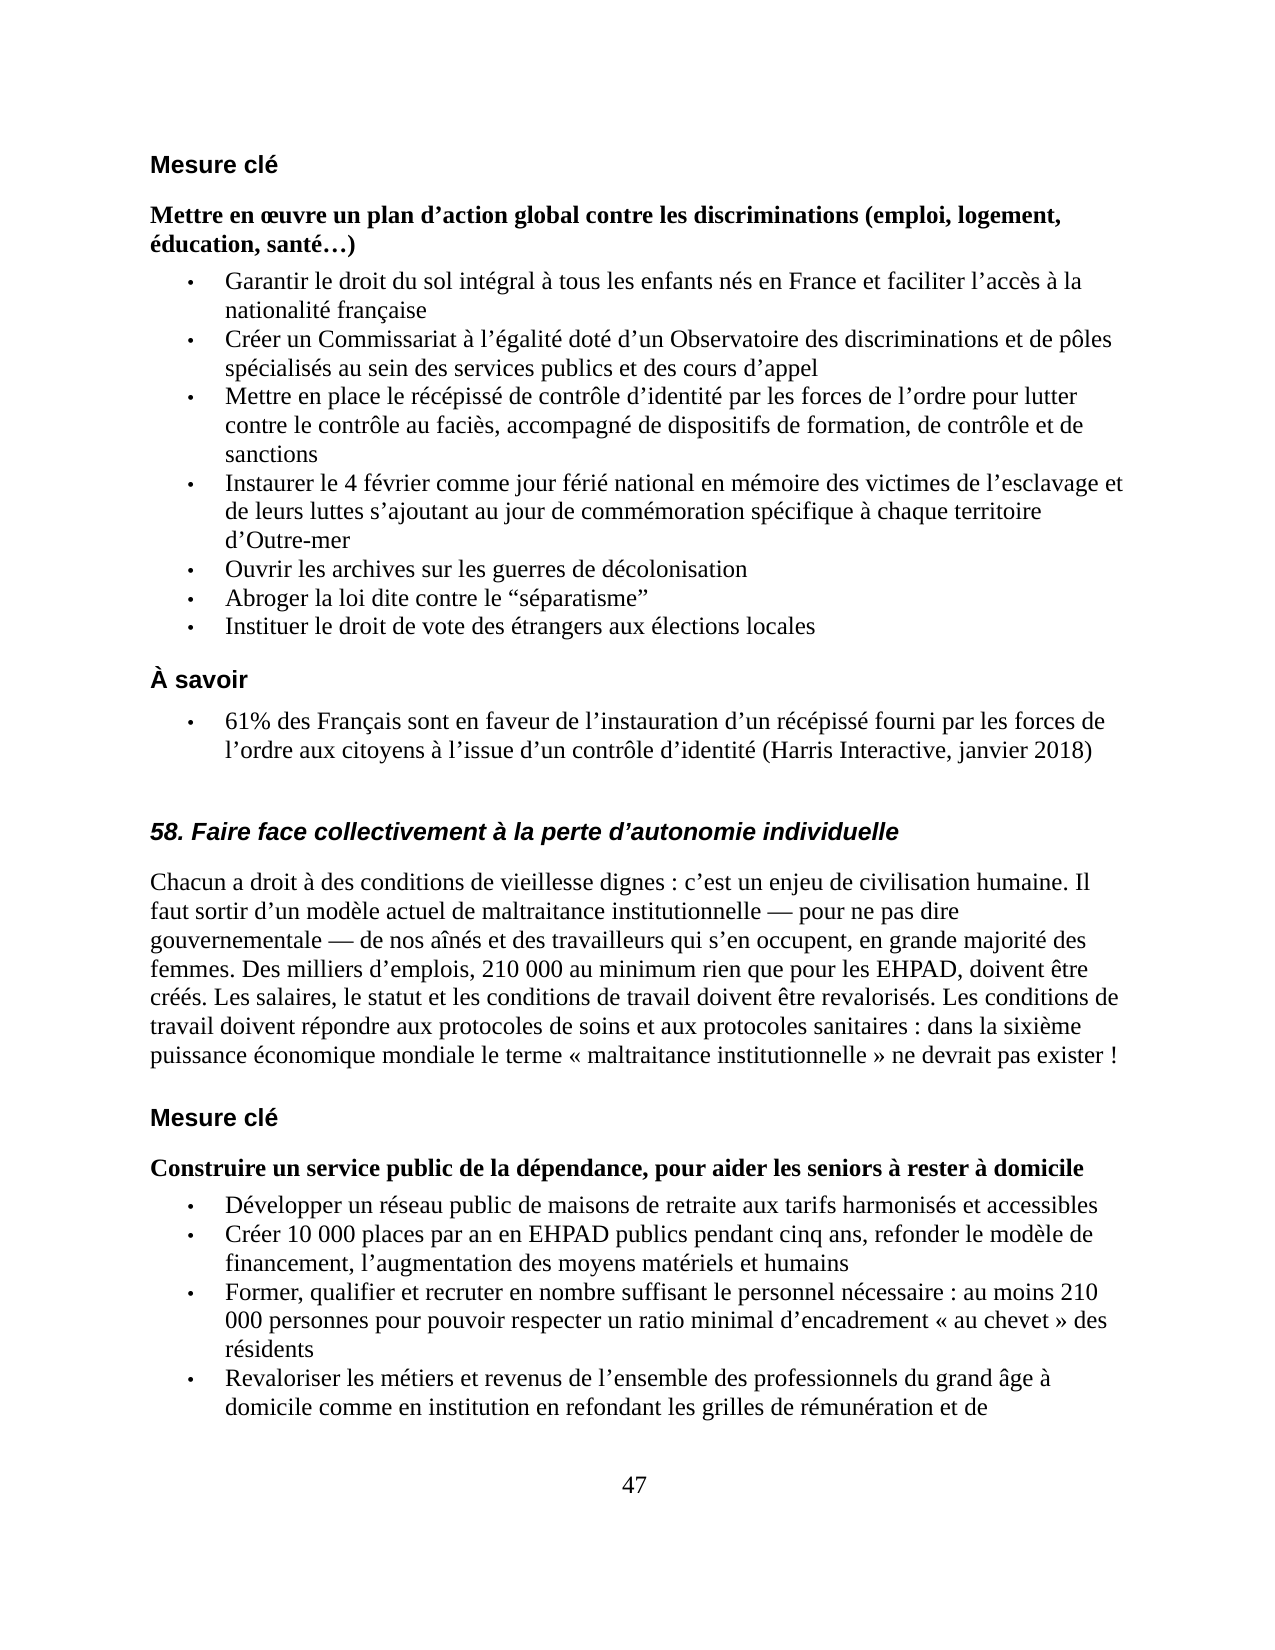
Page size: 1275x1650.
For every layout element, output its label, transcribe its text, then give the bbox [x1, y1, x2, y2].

list Développer un réseau public de maisons de retraite aux tarifs harmonisés et accessibles [187, 1190, 1125, 1219]
text Mettre en œuvre un plan d’action global contre les discriminations (emploi, logement, éducation, santé…) [150, 200, 1125, 257]
list Instaurer le 4 février comme jour férié national en mémoire des victimes de l’esclavage et de leurs luttes s’ajoutant au jour de commémoration spécifique à chaque territoire d’Outre-mer [187, 468, 1125, 554]
text Construire un service public de la dépendance, pour aider les seniors à rester à domicile [150, 1153, 1125, 1181]
list Former, qualifier et recruter en nombre suffisant le personnel nécessaire : au moins 210 000 personnes pour pouvoir respecter un ratio minimal d’encadrement « au chevet » des résidents [187, 1277, 1125, 1363]
text Chacun a droit à des conditions de vieillesse dignes : c’est un enjeu de civilisation humaine. Il faut sortir d’un modèle actuel de maltraitance institutionnelle — pour ne pas dire gouvernementale — de nos aînés et des travailleurs qui s’en occupent, en grande majorité des femmes. Des milliers d’emplois, 210 000 au minimum rien que pour les EHPAD, doivent être créés. Les salaires, le statut et les conditions de travail doivent être revalorisés. Les conditions de travail doivent répondre aux protocoles de soins et aux protocoles sanitaires : dans la sixième puissance économique mondiale le terme « maltraitance institutionnelle » ne devrait pas exister ! [150, 867, 1125, 1069]
list Garantir le droit du sol intégral à tous les enfants nés en France et faciliter l’accès à la nationalité française [187, 266, 1125, 324]
subtitle 58. Faire face collectivement à la perte d’autonomie individuelle [150, 817, 1125, 846]
subtitle À savoir [150, 665, 1125, 694]
subtitle Mesure clé [150, 1103, 1125, 1131]
subtitle Mesure clé [150, 150, 1125, 178]
list Créer 10 000 places par an en EHPAD publics pendant cinq ans, refonder le modèle de financement, l’augmentation des moyens matériels et humains [187, 1219, 1125, 1277]
list Mettre en place le récépissé de contrôle d’identité par les forces de l’ordre pour lutter contre le contrôle au faciès, accompagné de dispositifs de formation, de contrôle et de sanctions [187, 381, 1125, 468]
list Instituer le droit de vote des étrangers aux élections locales [187, 611, 1125, 640]
list Revaloriser les métiers et revenus de l’ensemble des professionnels du grand âge à domicile comme en institution en refondant les grilles de rémunération et de [187, 1363, 1125, 1420]
list 61% des Français sont en faveur de l’instauration d’un récépissé fourni par les forces de l’ordre aux citoyens à l’issue d’un contrôle d’identité (Harris Interactive, janvier 2018) [187, 706, 1125, 764]
list Créer un Commissariat à l’égalité doté d’un Observatoire des discriminations et de pôles spécialisés au sein des services publics et des cours d’appel [187, 324, 1125, 381]
list Ouvrir les archives sur les guerres de décolonisation [187, 554, 1125, 583]
list Abroger la loi dite contre le “séparatisme” [187, 583, 1125, 611]
